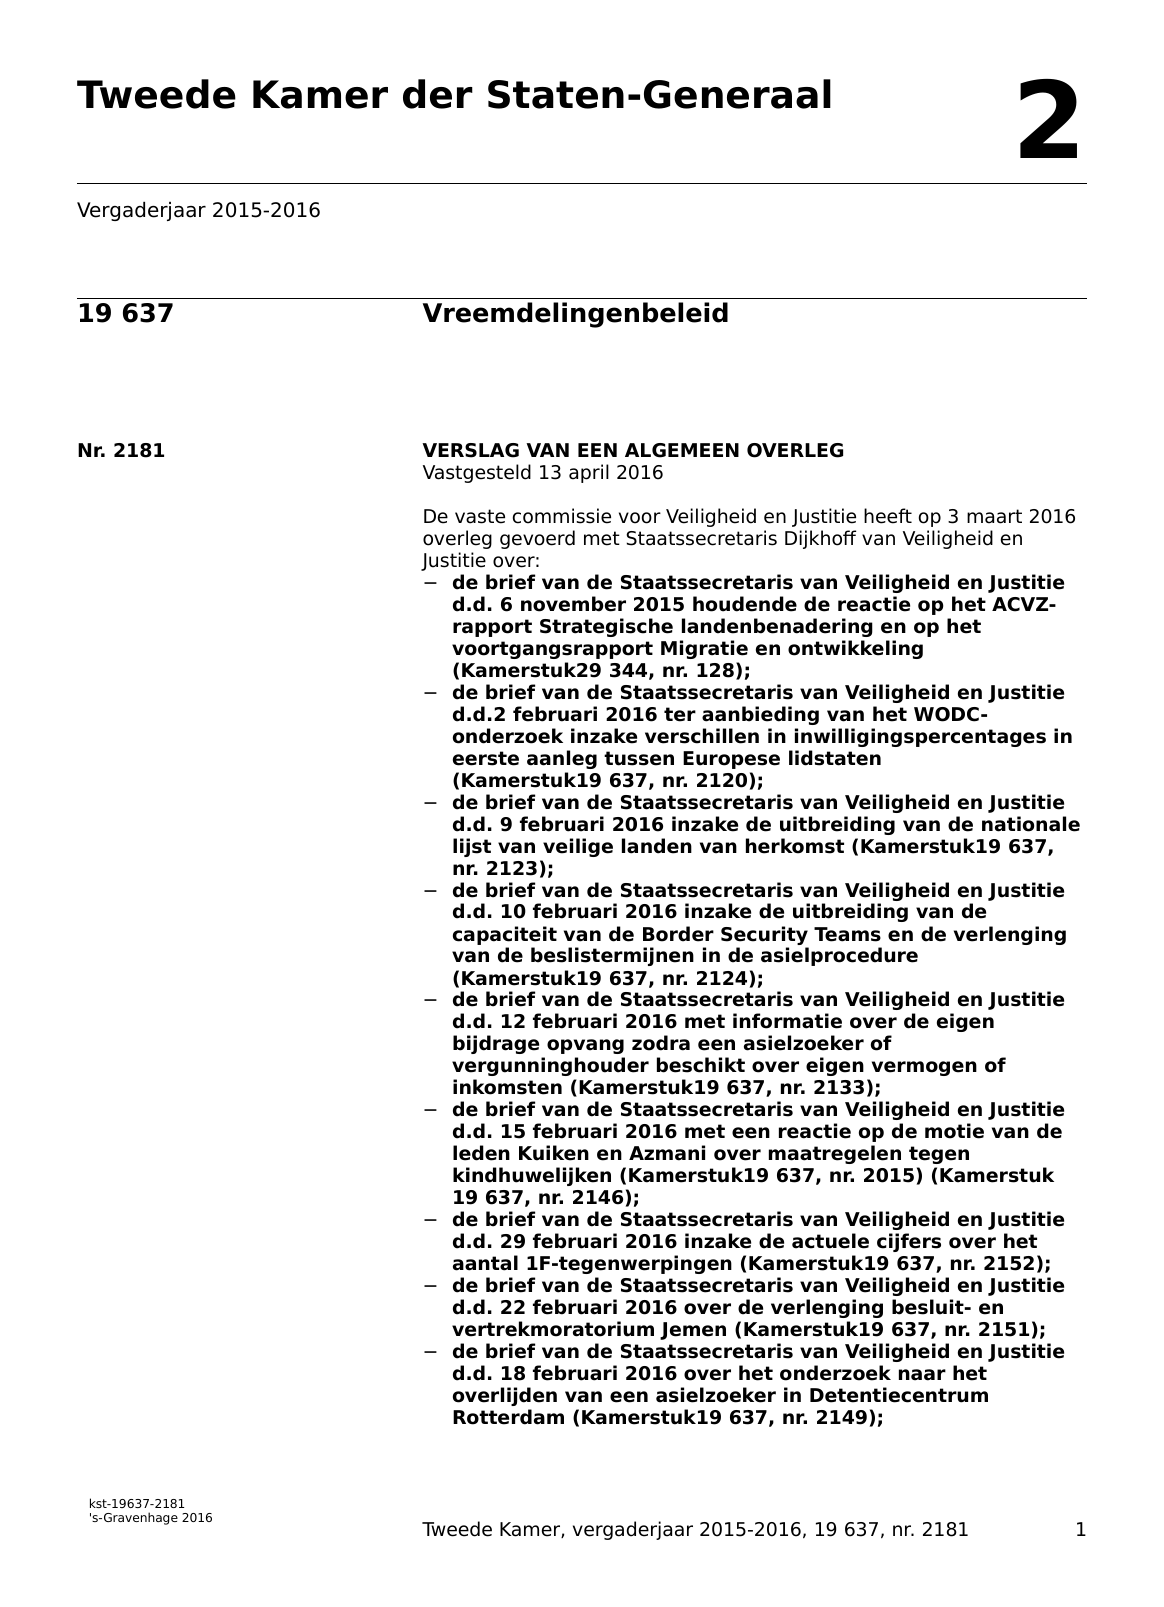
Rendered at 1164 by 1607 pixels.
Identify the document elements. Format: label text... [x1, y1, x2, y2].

text − de brief van de Staatssecretaris van Veiligheid en Justitie d.d. 6 november 2015 houdende de reactie op het ACVZ-rapport Strategische landenbenadering en op het voortgangsrapport Migratie en ontwikkeling (Kamerstuk29 344, nr. 128); [422, 572, 1087, 682]
text − de brief van de Staatssecretaris van Veiligheid en Justitie d.d. 15 februari 2016 met een reactie op de motie van de leden Kuiken en Azmani over maatregelen tegen kindhuwelijken (Kamerstuk19 637, nr. 2015) (Kamerstuk 19 637, nr. 2146); [422, 1099, 1087, 1209]
text − de brief van de Staatssecretaris van Veiligheid en Justitie d.d. 12 februari 2016 met informatie over de eigen bijdrage opvang zodra een asielzoeker of vergunninghouder beschikt over eigen vermogen of inkomsten (Kamerstuk19 637, nr. 2133); [422, 989, 1087, 1099]
table_header Tweede Kamer der Staten-Generaal [77, 59, 886, 183]
table_header 2 [886, 59, 1087, 183]
text − de brief van de Staatssecretaris van Veiligheid en Justitie d.d. 29 februari 2016 inzake de actuele cijfers over het aantal 1F-tegenwerpingen (Kamerstuk19 637, nr. 2152); [422, 1209, 1087, 1275]
text De vaste commissie voor Veiligheid en Justitie heeft op 3 maart 2016 overleg gevoerd met Staatssecretaris Dijkhoff van Veiligheid en Justitie over: [422, 506, 1087, 572]
text − de brief van de Staatssecretaris van Veiligheid en Justitie d.d. 22 februari 2016 over de verlenging besluit- en vertrekmoratorium Jemen (Kamerstuk19 637, nr. 2151); [422, 1275, 1087, 1341]
text 's-Gravenhage 2016 [88, 1511, 323, 1525]
text − de brief van de Staatssecretaris van Veiligheid en Justitie d.d. 10 februari 2016 inzake de uitbreiding van de capaciteit van de Border Security Teams en de verlenging van de beslistermijnen in de asielprocedure (Kamerstuk19 637, nr. 2124); [422, 879, 1087, 989]
text − de brief van de Staatssecretaris van Veiligheid en Justitie d.d. 18 februari 2016 over het onderzoek naar het overlijden van een asielzoeker in Detentiecentrum Rotterdam (Kamerstuk19 637, nr. 2149); [422, 1341, 1087, 1429]
subtitle 19 637 Vreemdelingenbeleid [77, 299, 1087, 329]
text Vastgesteld 13 april 2016 [422, 462, 1087, 484]
text − de brief van de Staatssecretaris van Veiligheid en Justitie d.d.2 februari 2016 ter aanbieding van het WODC-onderzoek inzake verschillen in inwilligingspercentages in eerste aanleg tussen Europese lidstaten (Kamerstuk19 637, nr. 2120); [422, 682, 1087, 792]
subtitle Nr. 2181 VERSLAG VAN EEN ALGEMEEN OVERLEG [77, 440, 1087, 462]
text kst-19637-2181 [88, 1497, 323, 1511]
table_cell Vergaderjaar 2015-2016 [77, 184, 1087, 298]
text − de brief van de Staatssecretaris van Veiligheid en Justitie d.d. 9 februari 2016 inzake de uitbreiding van de nationale lijst van veilige landen van herkomst (Kamerstuk19 637, nr. 2123); [422, 792, 1087, 879]
